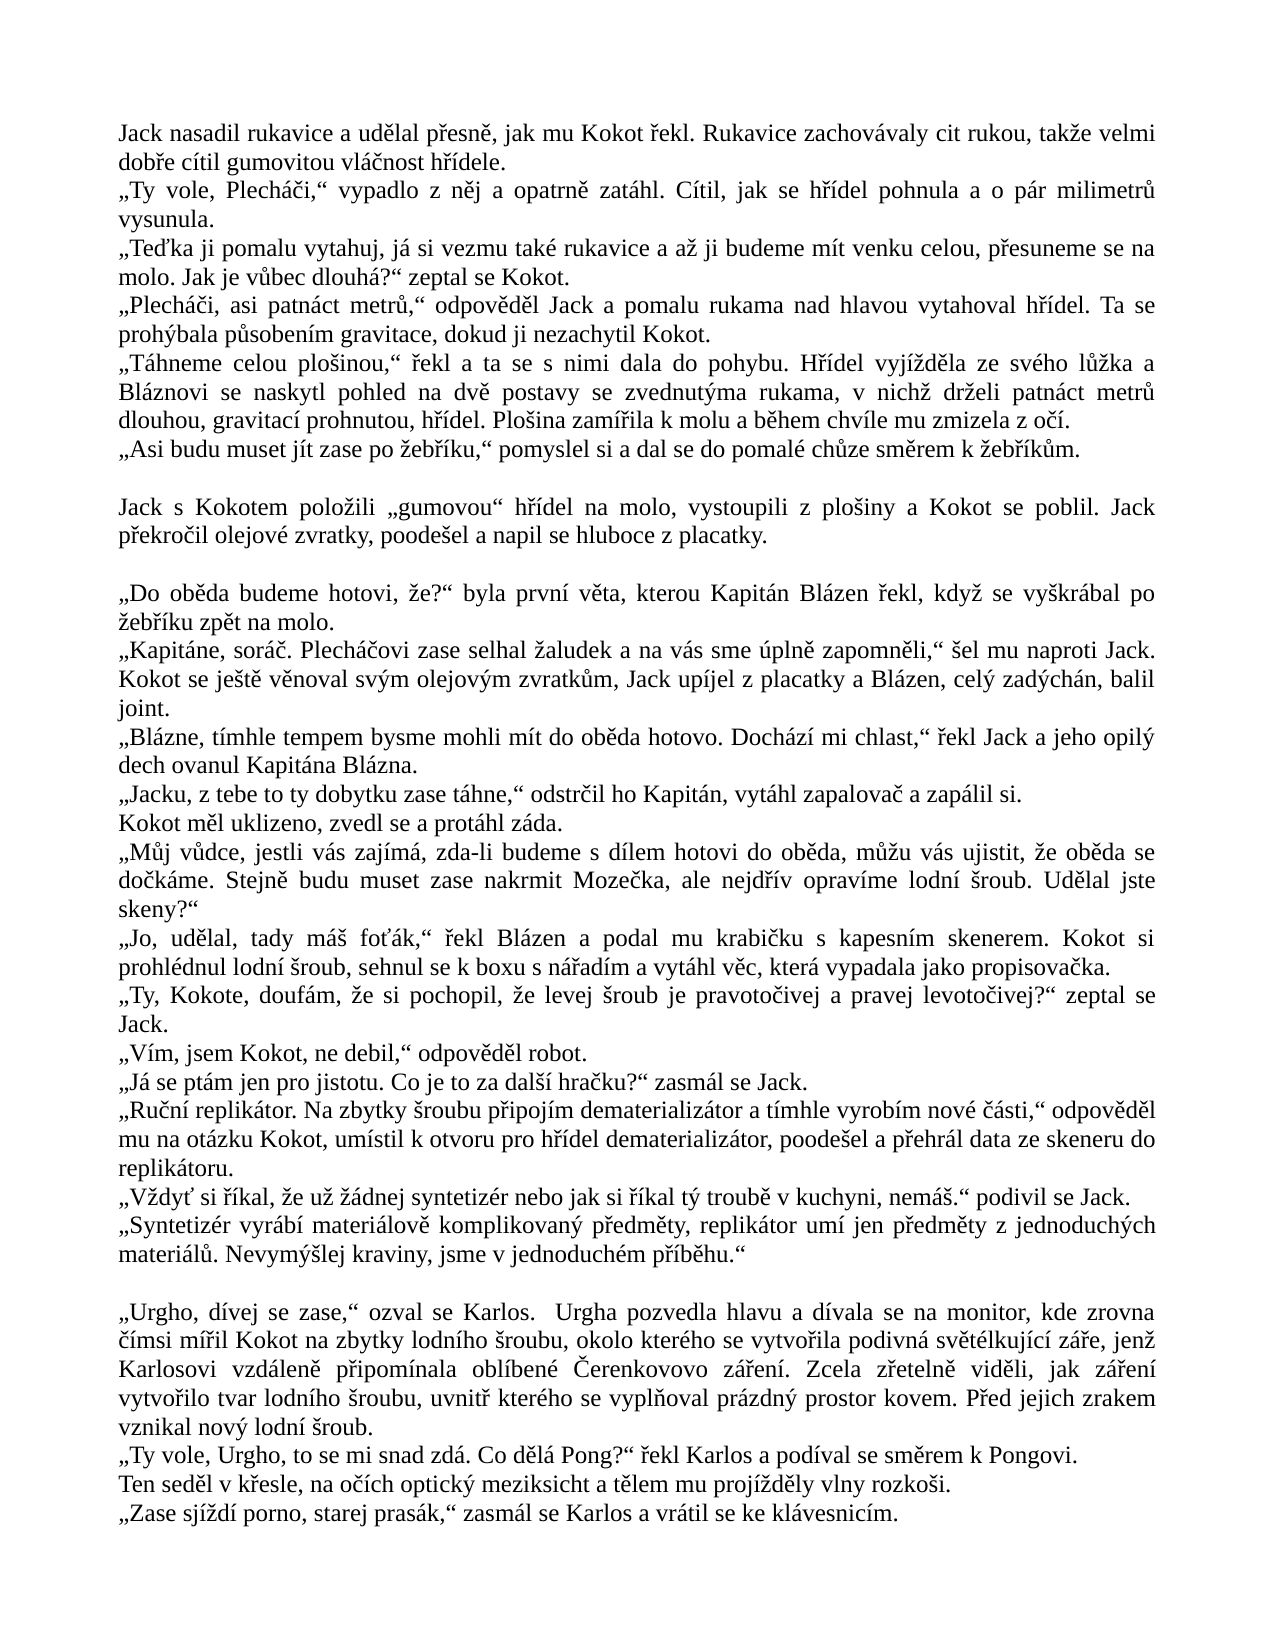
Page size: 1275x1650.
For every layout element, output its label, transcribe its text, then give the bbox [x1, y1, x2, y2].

text „Plecháči, asi patnáct metrů,“ odpověděl Jack a pomalu rukama nad hlavou vytahoval hřídel. Ta se prohýbala působením gravitace, dokud ji nezachytil Kokot. [118, 291, 1157, 348]
text „Kapitáne, soráč. Plecháčovi zase selhal žaludek a na vás sme úplně zapomněli,“ šel mu naproti Jack. Kokot se ještě věnoval svým olejovým zvratkům, Jack upíjel z placatky a Blázen, celý zadýchán, balil joint. [118, 636, 1157, 722]
text „Můj vůdce, jestli vás zajímá, zda-li budeme s dílem hotovi do oběda, můžu vás ujistit, že oběda se dočkáme. Stejně budu muset zase nakrmit Mozečka, ale nejdřív opravíme lodní šroub. Udělal jste skeny?“ [118, 837, 1157, 923]
text Ten seděl v křesle, na očích optický meziksicht a tělem mu projížděly vlny rozkoši. [118, 1469, 1157, 1498]
text „Jacku, z tebe to ty dobytku zase táhne,“ odstrčil ho Kapitán, vytáhl zapalovač a zapálil si. [118, 779, 1157, 808]
text „Ty vole, Urgho, to se mi snad zdá. Co dělá Pong?“ řekl Karlos a podíval se směrem k Pongovi. [118, 1441, 1157, 1469]
text „Táhneme celou plošinou,“ řekl a ta se s nimi dala do pohybu. Hřídel vyjížděla ze svého lůžka a Bláznovi se naskytl pohled na dvě postavy se zvednutýma rukama, v nichž drželi patnáct metrů dlouhou, gravitací prohnutou, hřídel. Plošina zamířila k molu a během chvíle mu zmizela z očí. [118, 348, 1157, 434]
text „Vím, jsem Kokot, ne debil,“ odpověděl robot. [118, 1038, 1157, 1067]
text „Já se ptám jen pro jistotu. Co je to za další hračku?“ zasmál se Jack. [118, 1067, 1157, 1096]
text „Urgho, dívej se zase,“ ozval se Karlos. Urgha pozvedla hlavu a dívala se na monitor, kde zrovna čímsi mířil Kokot na zbytky lodního šroubu, okolo kterého se vytvořila podivná světélkující záře, jenž Karlosovi vzdáleně připomínala oblíbené Čerenkovovo záření. Zcela zřetelně viděli, jak záření vytvořilo tvar lodního šroubu, uvnitř kterého se vyplňoval prázdný prostor kovem. Před jejich zrakem vznikal nový lodní šroub. [118, 1297, 1157, 1441]
text „Do oběda budeme hotovi, že?“ byla první věta, kterou Kapitán Blázen řekl, když se vyškrábal po žebříku zpět na molo. [118, 578, 1157, 636]
text Kokot měl uklizeno, zvedl se a protáhl záda. [118, 808, 1157, 837]
text „Ty, Kokote, doufám, že si pochopil, že levej šroub je pravotočivej a pravej levotočivej?“ zeptal se Jack. [118, 981, 1157, 1038]
text „Syntetizér vyrábí materiálově komplikovaný předměty, replikátor umí jen předměty z jednoduchých materiálů. Nevymýšlej kraviny, jsme v jednoduchém příběhu.“ [118, 1211, 1157, 1268]
text Jack s Kokotem položili „gumovou“ hřídel na molo, vystoupili z plošiny a Kokot se poblil. Jack překročil olejové zvratky, poodešel a napil se hluboce z placatky. [118, 492, 1157, 549]
text „Asi budu muset jít zase po žebříku,“ pomyslel si a dal se do pomalé chůze směrem k žebříkům. [118, 434, 1157, 463]
text „Teďka ji pomalu vytahuj, já si vezmu také rukavice a až ji budeme mít venku celou, přesuneme se na molo. Jak je vůbec dlouhá?“ zeptal se Kokot. [118, 233, 1157, 291]
text „Ty vole, Plecháči,“ vypadlo z něj a opatrně zatáhl. Cítil, jak se hřídel pohnula a o pár milimetrů vysunula. [118, 176, 1157, 233]
text „Ruční replikátor. Na zbytky šroubu připojím dematerializátor a tímhle vyrobím nové části,“ odpověděl mu na otázku Kokot, umístil k otvoru pro hřídel dematerializátor, poodešel a přehrál data ze skeneru do replikátoru. [118, 1096, 1157, 1182]
text „Zase sjíždí porno, starej prasák,“ zasmál se Karlos a vrátil se ke klávesnicím. [118, 1498, 1157, 1527]
text „Jo, udělal, tady máš foťák,“ řekl Blázen a podal mu krabičku s kapesním skenerem. Kokot si prohlédnul lodní šroub, sehnul se k boxu s nářadím a vytáhl věc, která vypadala jako propisovačka. [118, 923, 1157, 981]
text „Blázne, tímhle tempem bysme mohli mít do oběda hotovo. Dochází mi chlast,“ řekl Jack a jeho opilý dech ovanul Kapitána Blázna. [118, 722, 1157, 779]
text „Vždyť si říkal, že už žádnej syntetizér nebo jak si říkal tý troubě v kuchyni, nemáš.“ podivil se Jack. [118, 1182, 1157, 1211]
text Jack nasadil rukavice a udělal přesně, jak mu Kokot řekl. Rukavice zachovávaly cit rukou, takže velmi dobře cítil gumovitou vláčnost hřídele. [118, 118, 1157, 176]
